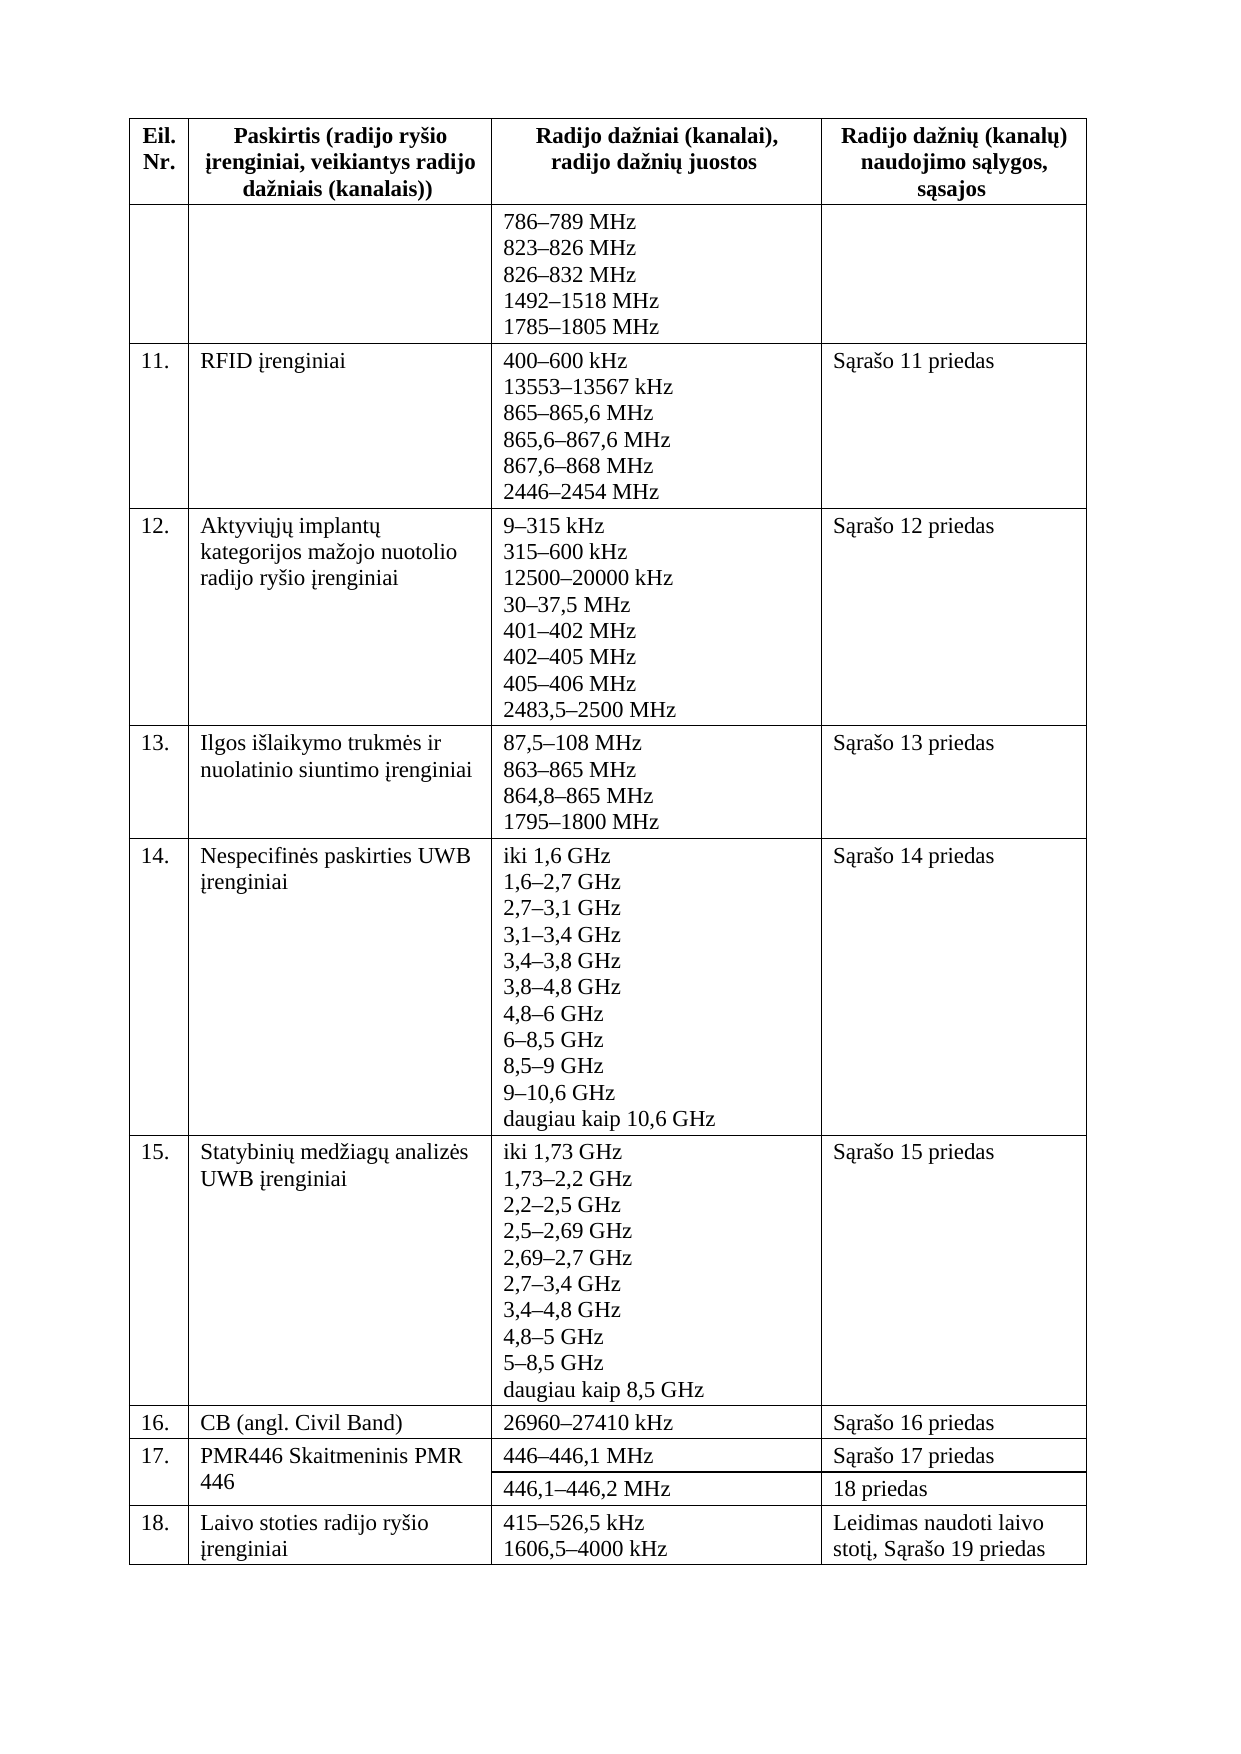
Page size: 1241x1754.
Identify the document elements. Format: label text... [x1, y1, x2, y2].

table_cell 18. [130, 1506, 188, 1564]
table_cell 415–526,5 kHz 1606,5–4000 kHz [492, 1506, 821, 1564]
table_header Radijo dažnių (kanalų) naudojimo sąlygos, sąsajos [822, 119, 1086, 204]
table_cell 87,5–108 MHz 863–865 MHz 864,8–865 MHz 1795–1800 MHz [492, 726, 821, 838]
table_cell Ilgos išlaikymo trukmės ir nuolatinio siuntimo įrenginiai [189, 726, 491, 838]
table_cell Sąrašo 14 priedas [822, 839, 1086, 1134]
table_cell Leidimas naudoti laivo stotį, Sąrašo 19 priedas [822, 1506, 1086, 1564]
table_cell Nespecifinės paskirties UWB įrenginiai [189, 839, 491, 1134]
table_cell 9–315 kHz 315–600 kHz 12500–20000 kHz 30–37,5 MHz 401–402 MHz 402–405 MHz 405–406 MHz 2483,5–2500 MHz [492, 509, 821, 725]
table_cell [130, 205, 188, 343]
table_cell CB (angl. Civil Band) [189, 1406, 491, 1438]
table_cell Sąrašo 17 priedas [822, 1439, 1086, 1471]
table_cell 786–789 MHz 823–826 MHz 826–832 MHz 1492–1518 MHz 1785–1805 MHz [492, 205, 821, 343]
table_cell 16. [130, 1406, 188, 1438]
table_cell 26960–27410 kHz [492, 1406, 821, 1438]
table_cell 446,1–446,2 MHz [492, 1473, 821, 1504]
table_cell Statybinių medžiagų analizės UWB įrenginiai [189, 1136, 491, 1405]
table_cell 13. [130, 726, 188, 838]
table_header Paskirtis (radijo ryšio įrenginiai, veikiantys radijo dažniais (kanalais)) [189, 119, 491, 204]
table_cell [189, 205, 491, 343]
table_cell 446–446,1 MHz [492, 1439, 821, 1471]
table_cell 12. [130, 509, 188, 725]
table_cell PMR446 Skaitmeninis PMR 446 [189, 1439, 491, 1504]
table_cell Sąrašo 13 priedas [822, 726, 1086, 838]
table_cell Sąrašo 11 priedas [822, 344, 1086, 508]
table_header Radijo dažniai (kanalai), radijo dažnių juostos [492, 119, 821, 204]
table_cell 17. [130, 1439, 188, 1504]
table_cell [822, 205, 1086, 343]
table_cell Sąrašo 12 priedas [822, 509, 1086, 725]
table_cell iki 1,6 GHz 1,6–2,7 GHz 2,7–3,1 GHz 3,1–3,4 GHz 3,4–3,8 GHz 3,8–4,8 GHz 4,8–6 GHz 6–8,5 GHz 8,5–9 GHz 9–10,6 GHz daugiau kaip 10,6 GHz [492, 839, 821, 1134]
table_cell 400–600 kHz 13553–13567 kHz 865–865,6 MHz 865,6–867,6 MHz 867,6–868 MHz 2446–2454 MHz [492, 344, 821, 508]
table_cell 14. [130, 839, 188, 1134]
table_cell Aktyviųjų implantų kategorijos mažojo nuotolio radijo ryšio įrenginiai [189, 509, 491, 725]
table_cell 15. [130, 1136, 188, 1405]
table_cell Laivo stoties radijo ryšio įrenginiai [189, 1506, 491, 1564]
table_cell 18 priedas [822, 1473, 1086, 1504]
table_cell Sąrašo 16 priedas [822, 1406, 1086, 1438]
table_cell RFID įrenginiai [189, 344, 491, 508]
table_cell Sąrašo 15 priedas [822, 1136, 1086, 1405]
table_cell 11. [130, 344, 188, 508]
table_cell iki 1,73 GHz 1,73–2,2 GHz 2,2–2,5 GHz 2,5–2,69 GHz 2,69–2,7 GHz 2,7–3,4 GHz 3,4–4,8 GHz 4,8–5 GHz 5–8,5 GHz daugiau kaip 8,5 GHz [492, 1136, 821, 1405]
table_header Eil. Nr. [130, 119, 188, 204]
